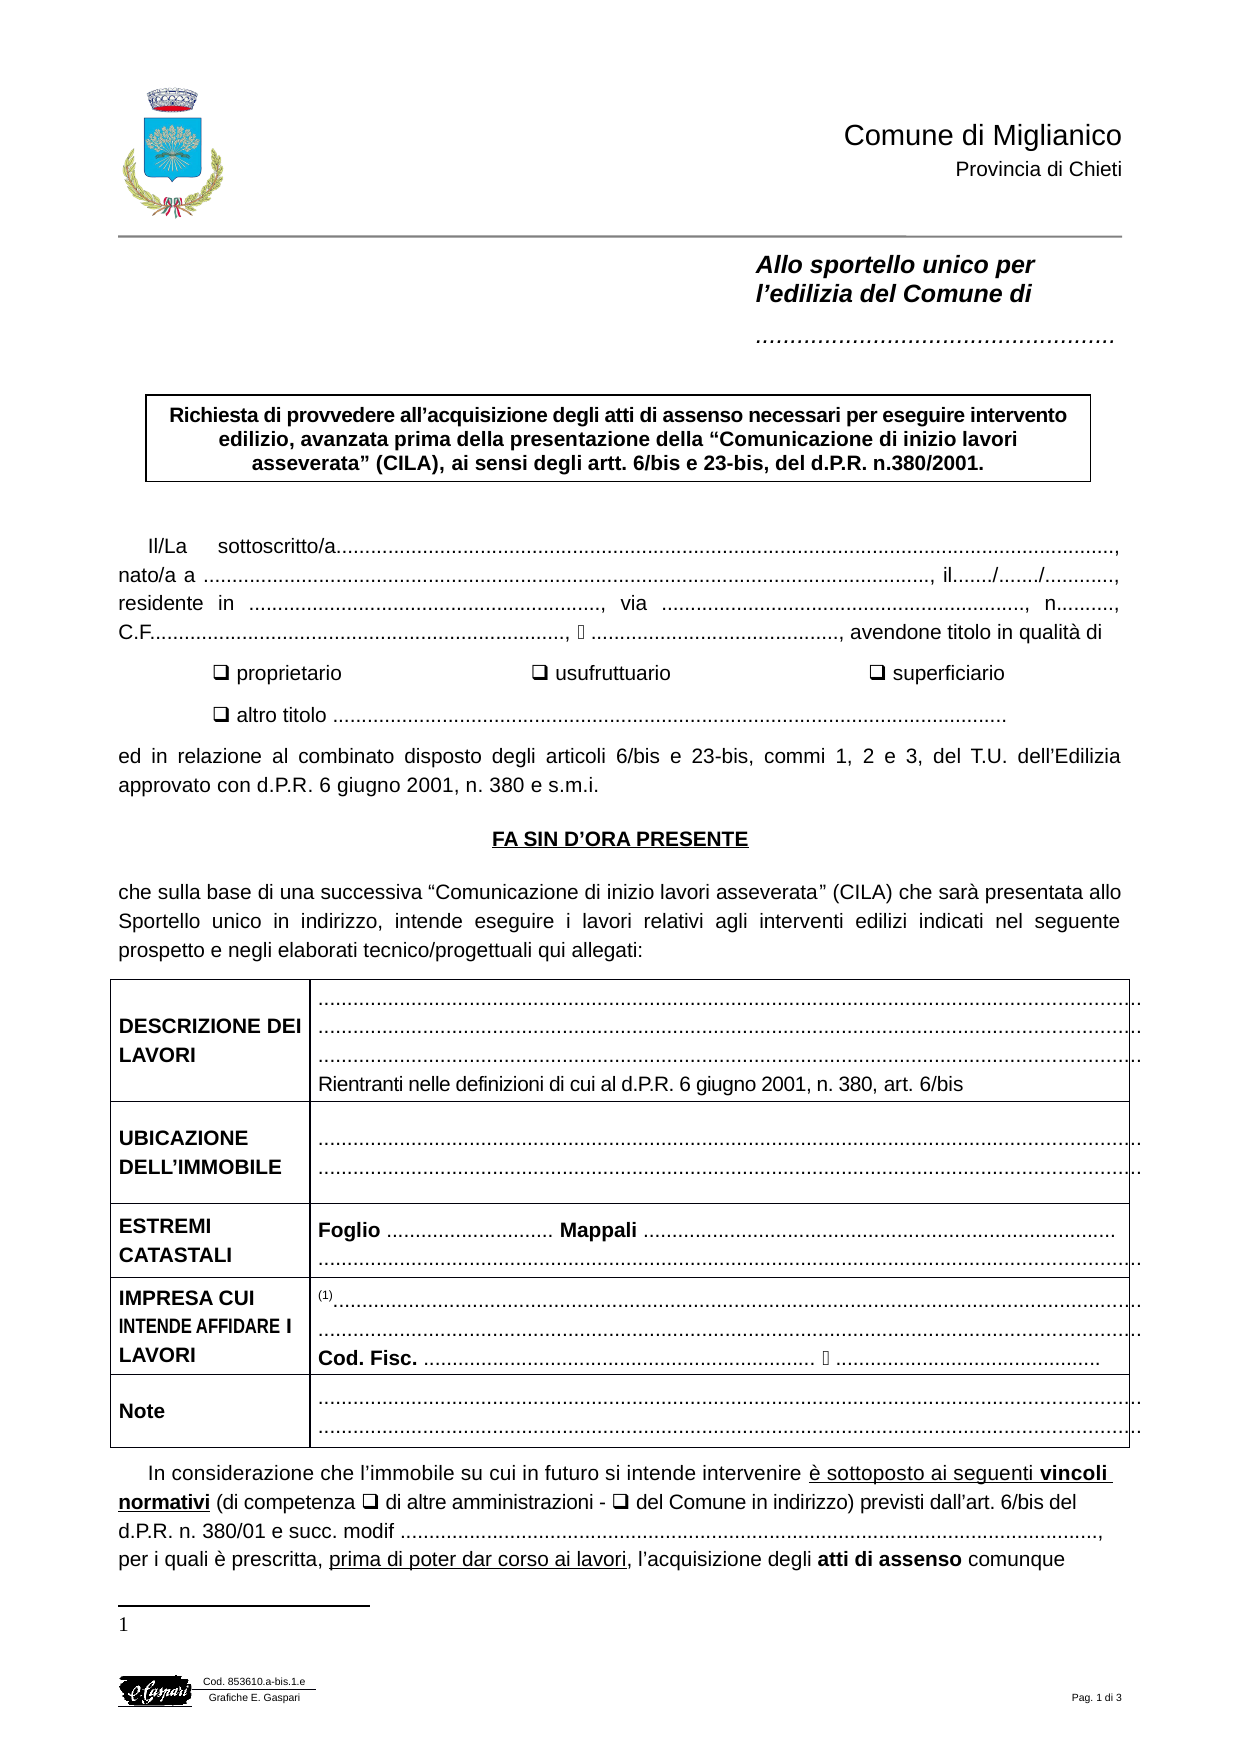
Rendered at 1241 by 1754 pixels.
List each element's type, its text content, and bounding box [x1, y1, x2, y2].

picture [122, 87, 224, 219]
text Comune di Miglianico [224, 118, 1122, 152]
text che sulla base di una successiva “Comunicazione di inizio lavori asseverata” (CILA) che sarà presentata allo Sportello unico in indirizzo, intende eseguire i lavori relativi agli interventi edilizi indicati nel seguente prospetto e negli elaborati tecnico/progettuali qui allegati: [118, 880, 1122, 962]
text  proprietario  usufruttuario  superficiario [118, 661, 1122, 685]
text .................................................... [756, 320, 1122, 349]
text Il/La sottoscritto/a......................................................................................................................................., nato/a a .............................................................................................................................., il......./......./............, residente in ............................................................., via ..............................................................., n.........., C.F........................................................................,  ..........................................., avendone titolo in qualità di [118, 387, 1122, 644]
text  altro titolo ..................................................................................................................... [118, 703, 1122, 727]
table_cell Note [111, 1375, 309, 1447]
table_cell [311, 1102, 1129, 1203]
text ed in relazione al combinato disposto degli articoli 6/bis e 23-bis, commi 1, 2 e 3, del T.U. dell’Edilizia approvato con d.P.R. 6 giugno 2001, n. 380 e s.m.i. [118, 744, 1122, 797]
table_header DESCRIZIONE DEI LAVORI [111, 980, 309, 1101]
table_cell UBICAZIONE DELL’IMMOBILE [111, 1102, 309, 1203]
table_cell Foglio ............................. Mappali .................................................................................. [311, 1204, 1129, 1277]
picture [118, 1674, 192, 1706]
text In considerazione che l’immobile su cui in futuro si intende intervenire è sottoposto ai seguenti vincoli normativi (di competenza  di altre amministrazioni -  del Comune in indirizzo) previsti dall’art. 6/bis del d.P.R. n. 380/01 e succ. modif ........................................................................................................................., per i quali è prescritta, prima di poter dar corso ai lavori, l’acquisizione degli atti di assenso comunque [118, 1461, 1122, 1571]
table_cell IMPRESA CUI INTENDE AFFIDARE I LAVORI [111, 1278, 309, 1374]
table_cell () Cod. Fisc. ....................................................................  .............................................. [311, 1278, 1129, 1374]
text Provincia di Chieti [224, 157, 1122, 181]
table_header Rientranti nelle definizioni di cui al d.P.R. 6 giugno 2001, n. 380, art. 6/bis [311, 980, 1129, 1101]
text Allo sportello unico per l’edilizia del Comune di [756, 250, 1122, 308]
table_cell [311, 1375, 1129, 1447]
text FA SIN D’ORA PRESENTE [118, 826, 1122, 850]
table_cell ESTREMI CATASTALI [111, 1204, 309, 1277]
